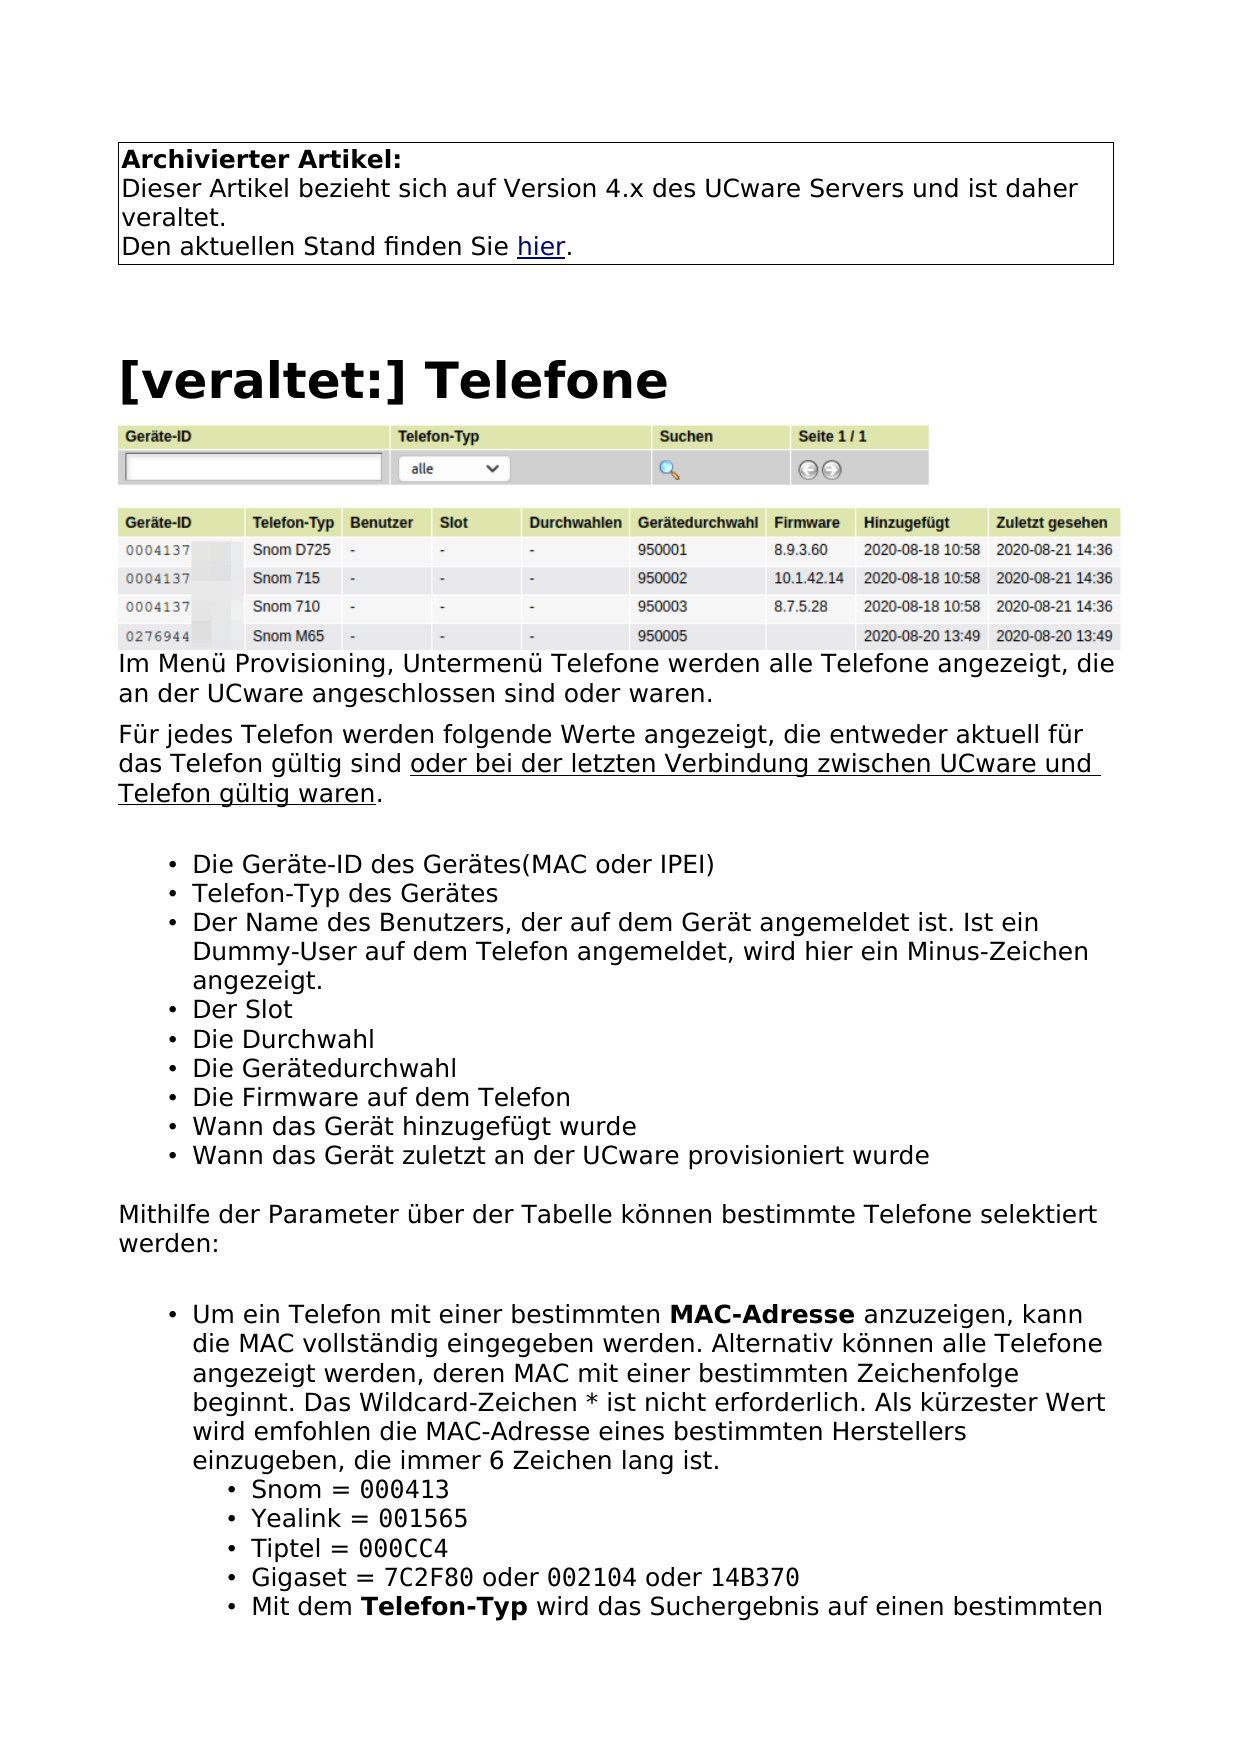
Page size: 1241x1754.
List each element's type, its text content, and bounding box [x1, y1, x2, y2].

list Snom = 000413 [236, 1476, 1122, 1505]
list Yealink = 001565 [236, 1505, 1122, 1534]
text Im Menü Provisioning, Untermenü Telefone werden alle Telefone angezeigt, die an der UCware angeschlossen sind oder waren. [118, 650, 1122, 708]
list Telefon-Typ des Gerätes [177, 879, 1122, 908]
subtitle [veraltet:] Telefone [118, 352, 1122, 410]
list Mit dem Telefon-Typ wird das Suchergebnis auf einen bestimmten [236, 1592, 1122, 1621]
text Mithilfe der Parameter über der Tabelle können bestimmte Telefone selektiert werden: [118, 1200, 1122, 1258]
picture [118, 422, 1123, 650]
list Die Firmware auf dem Telefon [177, 1083, 1122, 1112]
list Um ein Telefon mit einer bestimmten MAC-Adresse anzuzeigen, kann die MAC vollständig eingegeben werden. Alternativ können alle Telefone angezeigt werden, deren MAC mit einer bestimmten Zeichenfolge beginnt. Das Wildcard-Zeichen * ist nicht erforderlich. Als kürzester Wert wird emfohlen die MAC-Adresse eines bestimmten Herstellers einzugeben, die immer 6 Zeichen lang ist. [177, 1301, 1122, 1476]
list Der Slot [177, 996, 1122, 1025]
list Wann das Gerät hinzugefügt wurde [177, 1112, 1122, 1142]
list Gigaset = 7C2F80 oder 002104 oder 14B370 [236, 1563, 1122, 1592]
list Die Gerätedurchwahl [177, 1054, 1122, 1083]
list Der Name des Benutzers, der auf dem Gerät angemeldet ist. Ist ein Dummy-User auf dem Telefon angemeldet, wird hier ein Minus-Zeichen angezeigt. [177, 908, 1122, 996]
table_header Archivierter Artikel: Dieser Artikel bezieht sich auf Version 4.x des UCware Servers und ist daher veraltet. Den aktuellen Stand finden Sie hier. [119, 143, 1113, 264]
list Wann das Gerät zuletzt an der UCware provisioniert wurde [177, 1142, 1122, 1171]
list Die Geräte-ID des Gerätes(MAC oder IPEI) [177, 850, 1122, 879]
list Tiptel = 000CC4 [236, 1534, 1122, 1563]
list Die Durchwahl [177, 1025, 1122, 1054]
text Für jedes Telefon werden folgende Werte angezeigt, die entweder aktuell für das Telefon gültig sind oder bei der letzten Verbindung zwischen UCware und Telefon gültig waren. [118, 720, 1122, 808]
